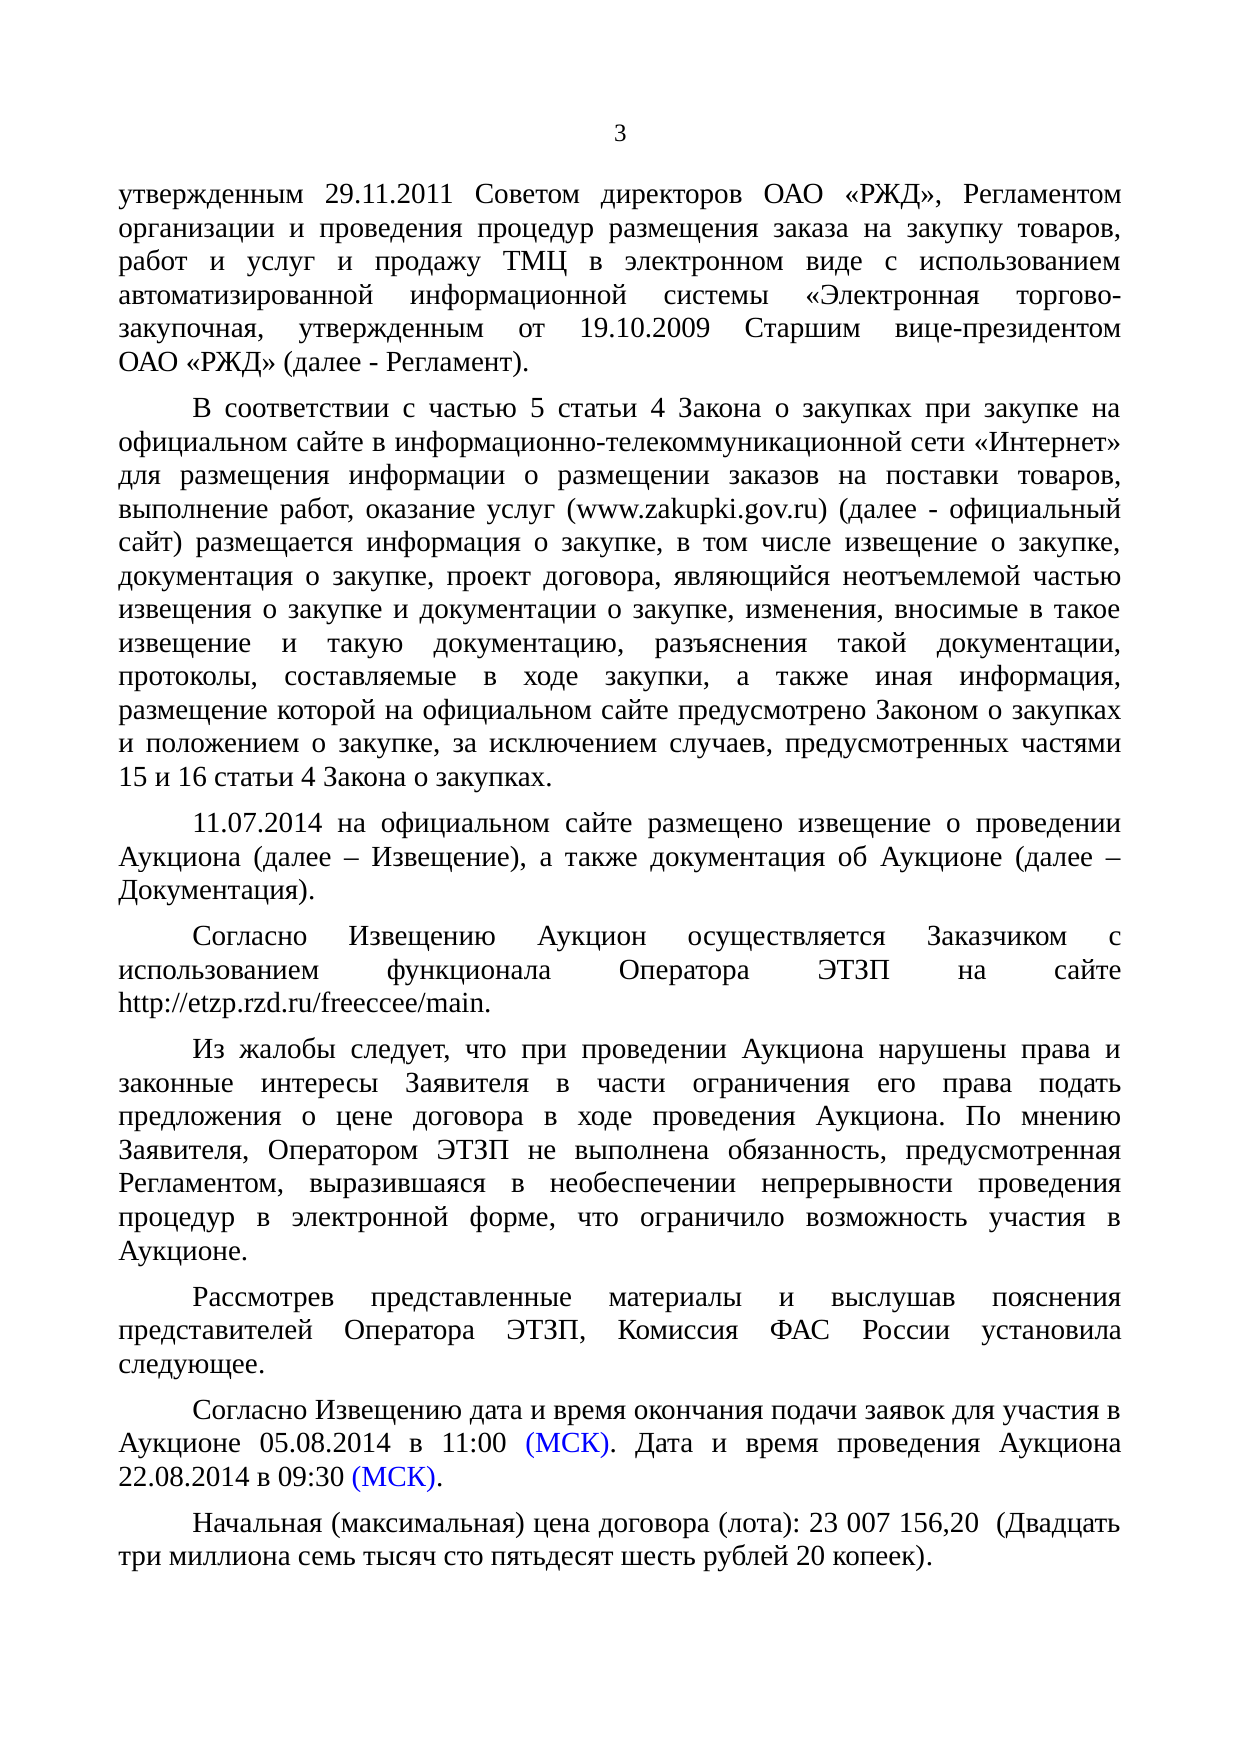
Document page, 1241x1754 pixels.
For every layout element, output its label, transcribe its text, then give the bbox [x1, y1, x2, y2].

text утвержденным 29.11.2011 Советом директоров ОАО «РЖД», Регламентом организации и проведения процедур размещения заказа на закупку товаров, работ и услуг и продажу ТМЦ в электронном виде с использованием автоматизированной информационной системы «Электронная торгово-закупочная, утвержденным от 19.10.2009 Старшим вице-президентом ОАО «РЖД» (далее - Регламент). [118, 176, 1122, 378]
text 11.07.2014 на официальном сайте размещено извещение о проведении Аукциона (далее – Извещение), а также документация об Аукционе (далее – Документация). [118, 805, 1122, 906]
text Согласно Извещению Аукцион осуществляется Заказчиком с использованием функционала Оператора ЭТЗП на сайте http://etzp.rzd.ru/freeccee/main. [118, 918, 1122, 1019]
text Рассмотрев представленные материалы и выслушав пояснения представителей Оператора ЭТЗП, Комиссия ФАС России установила следующее. [118, 1279, 1122, 1379]
text В соответствии с частью 5 статьи 4 Закона о закупках при закупке на официальном сайте в информационно-телекоммуникационной сети «Интернет» для размещения информации о размещении заказов на поставки товаров, выполнение работ, оказание услуг (www.zakupki.gov.ru) (далее - официальный сайт) размещается информация о закупке, в том числе извещение о закупке, документация о закупке, проект договора, являющийся неотъемлемой частью извещения о закупке и документации о закупке, изменения, вносимые в такое извещение и такую документацию, разъяснения такой документации, протоколы, составляемые в ходе закупки, а также иная информация, размещение которой на официальном сайте предусмотрено Законом о закупках и положением о закупке, за исключением случаев, предусмотренных частями 15 и 16 статьи 4 Закона о закупках. [118, 390, 1122, 793]
text Согласно Извещению дата и время окончания подачи заявок для участия в Аукционе 05.08.2014 в 11:00 (МСК). Дата и время проведения Аукциона 22.08.2014 в 09:30 (МСК). [118, 1392, 1122, 1492]
text Начальная (максимальная) цена договора (лота): 23 007 156,20 (Двадцать три миллиона семь тысяч сто пятьдесят шесть рублей 20 копеек). [118, 1505, 1122, 1572]
text Из жалобы следует, что при проведении Аукциона нарушены права и законные интересы Заявителя в части ограничения его права подать предложения о цене договора в ходе проведения Аукциона. По мнению Заявителя, Оператором ЭТЗП не выполнена обязанность, предусмотренная Регламентом, выразившаяся в необеспечении непрерывности проведения процедур в электронной форме, что ограничило возможность участия в Аукционе. [118, 1031, 1122, 1266]
